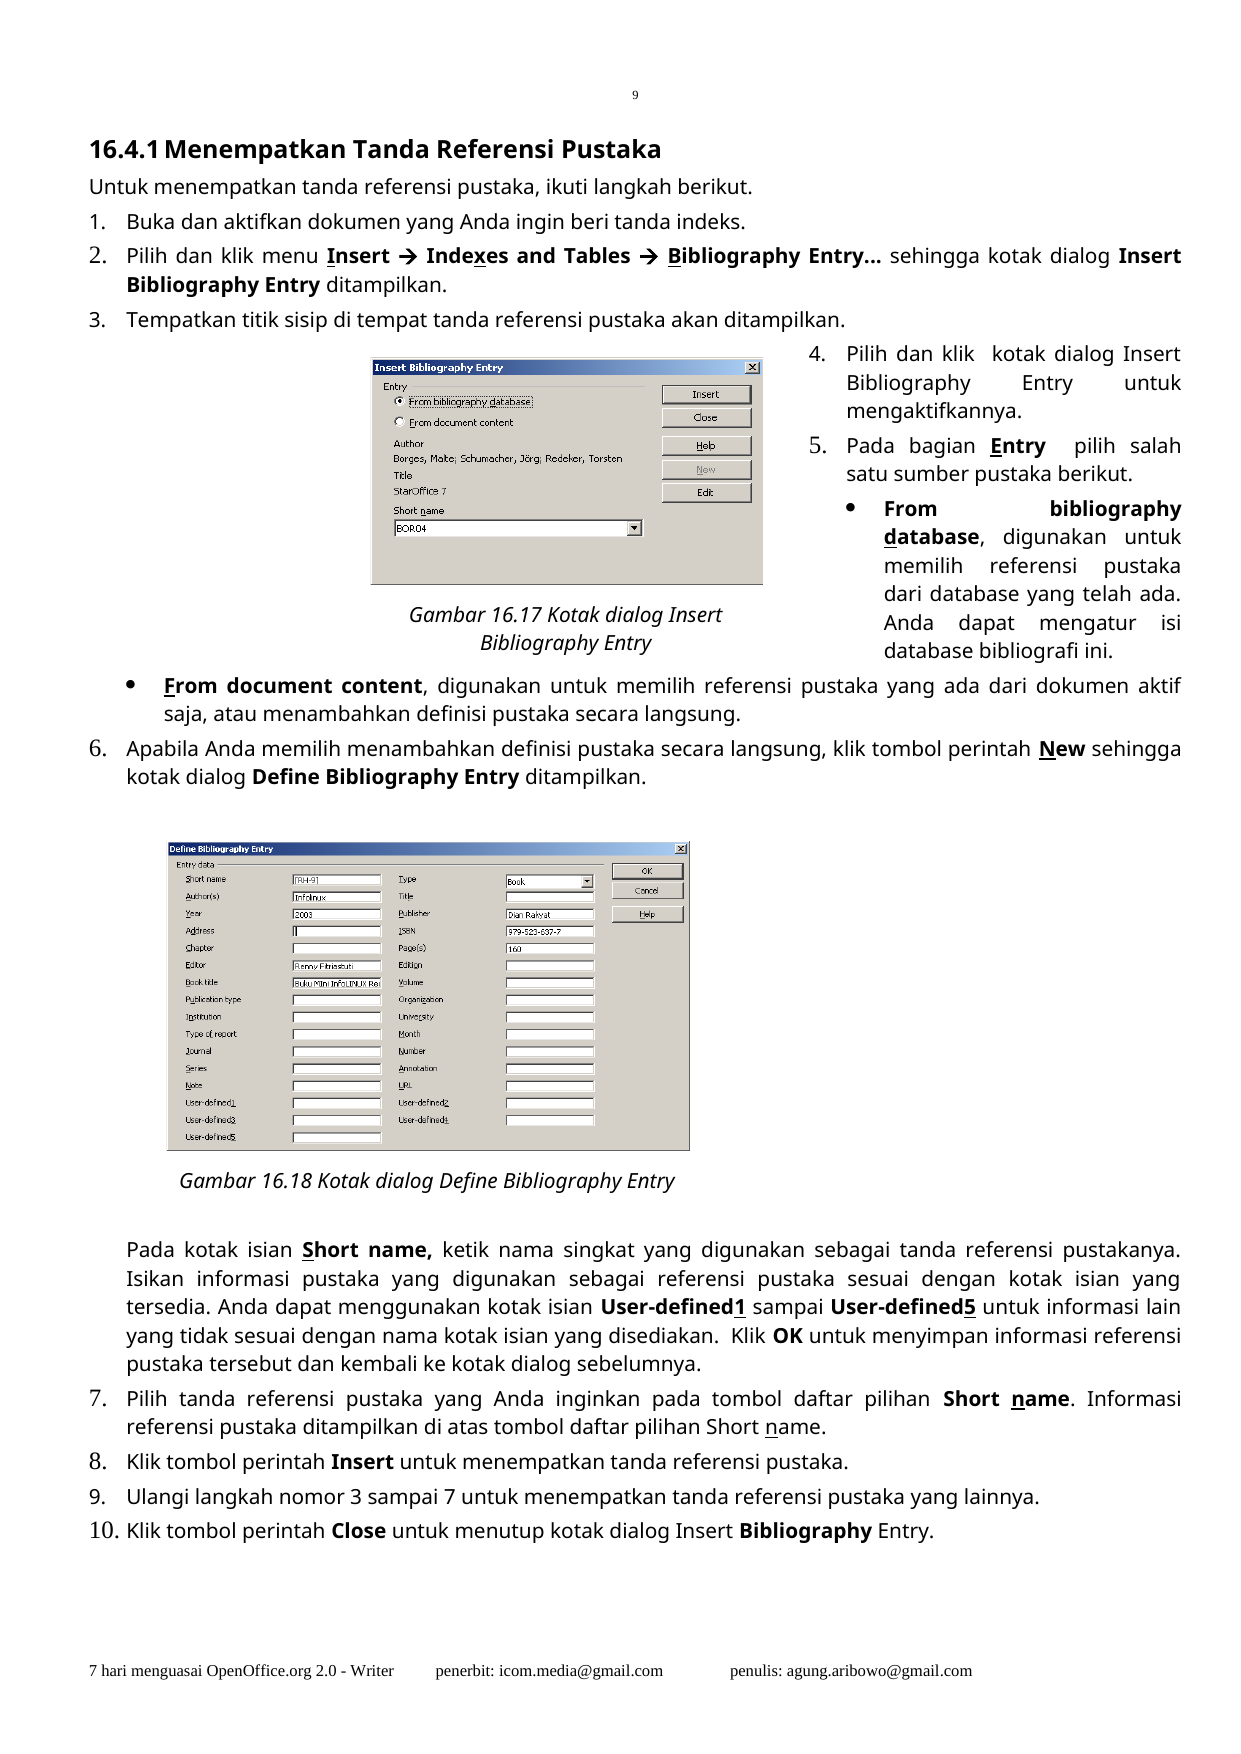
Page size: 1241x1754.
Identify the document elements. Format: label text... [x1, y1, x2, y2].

list Pilih dan klik kotak dialog Insert Bibliography Entry untuk mengaktifkannya. [88, 339, 1182, 425]
list From document content, digunakan untuk memilih referensi pustaka yang ada dari dokumen aktif saja, atau menambahkan definisi pustaka secara langsung. [126, 671, 1182, 728]
table_header [77, 826, 779, 1160]
list Apabila Anda memilih menambahkan definisi pustaka secara langsung, klik tombol perintah New sehingga kotak dialog Define Bibliography Entry ditampilkan. [88, 734, 1182, 791]
list Pilih tanda referensi pustaka yang Anda inginkan pada tombol daftar pilihan Short name. Informasi referensi pustaka ditampilkan di atas tombol daftar pilihan Short name. [88, 1384, 1182, 1441]
picture [166, 841, 690, 1151]
list Pilih dan klik menu Insert  Indexes and Tables  Bibliography Entry... sehingga kotak dialog Insert Bibliography Entry ditampilkan. [88, 242, 1182, 298]
list Menempatkan Tanda Referensi Pustaka [88, 132, 1182, 166]
text Untuk menempatkan tanda referensi pustaka, ikuti langkah berikut. [88, 172, 1182, 201]
picture [370, 357, 763, 585]
list [88, 431, 343, 488]
table_header [343, 343, 791, 593]
table_cell Gambar 16.17 Kotak dialog Insert Bibliography Entry [343, 594, 791, 657]
text Pada kotak isian Short name, ketik nama singkat yang digunakan sebagai tanda referensi pustakanya. Isikan informasi pustaka yang digunakan sebagai referensi pustaka sesuai dengan kotak isian yang tersedia. Anda dapat menggunakan kotak isian User-defined1 sampai User-defined5 untuk informasi lain yang tidak sesuai dengan nama kotak isian yang disediakan. Klik OK untuk menyimpan informasi referensi pustaka tersebut dan kembali ke kotak dialog sebelumnya. [126, 1236, 1182, 1378]
list Buka dan aktifkan dokumen yang Anda ingin beri tanda indeks. [88, 207, 1182, 235]
list Tempatkan titik sisip di tempat tanda referensi pustaka akan ditampilkan. [88, 305, 1182, 333]
list Ulangi langkah nomor 3 sampai 7 untuk menempatkan tanda referensi pustaka yang lainnya. [88, 1482, 1182, 1510]
table_cell Gambar 16.18 Kotak dialog Define Bibliography Entry [77, 1160, 779, 1195]
list From bibliography database, digunakan untuk memilih referensi pustaka dari database yang telah ada. Anda dapat mengatur isi database bibliografi ini. [126, 494, 1182, 665]
list Pada bagian Entry pilih salah satu sumber pustaka berikut. [791, 431, 1182, 488]
list Klik tombol perintah Insert untuk menempatkan tanda referensi pustaka. [88, 1447, 1182, 1476]
list Klik tombol perintah Close untuk menutup kotak dialog Insert Bibliography Entry. [88, 1517, 1182, 1545]
